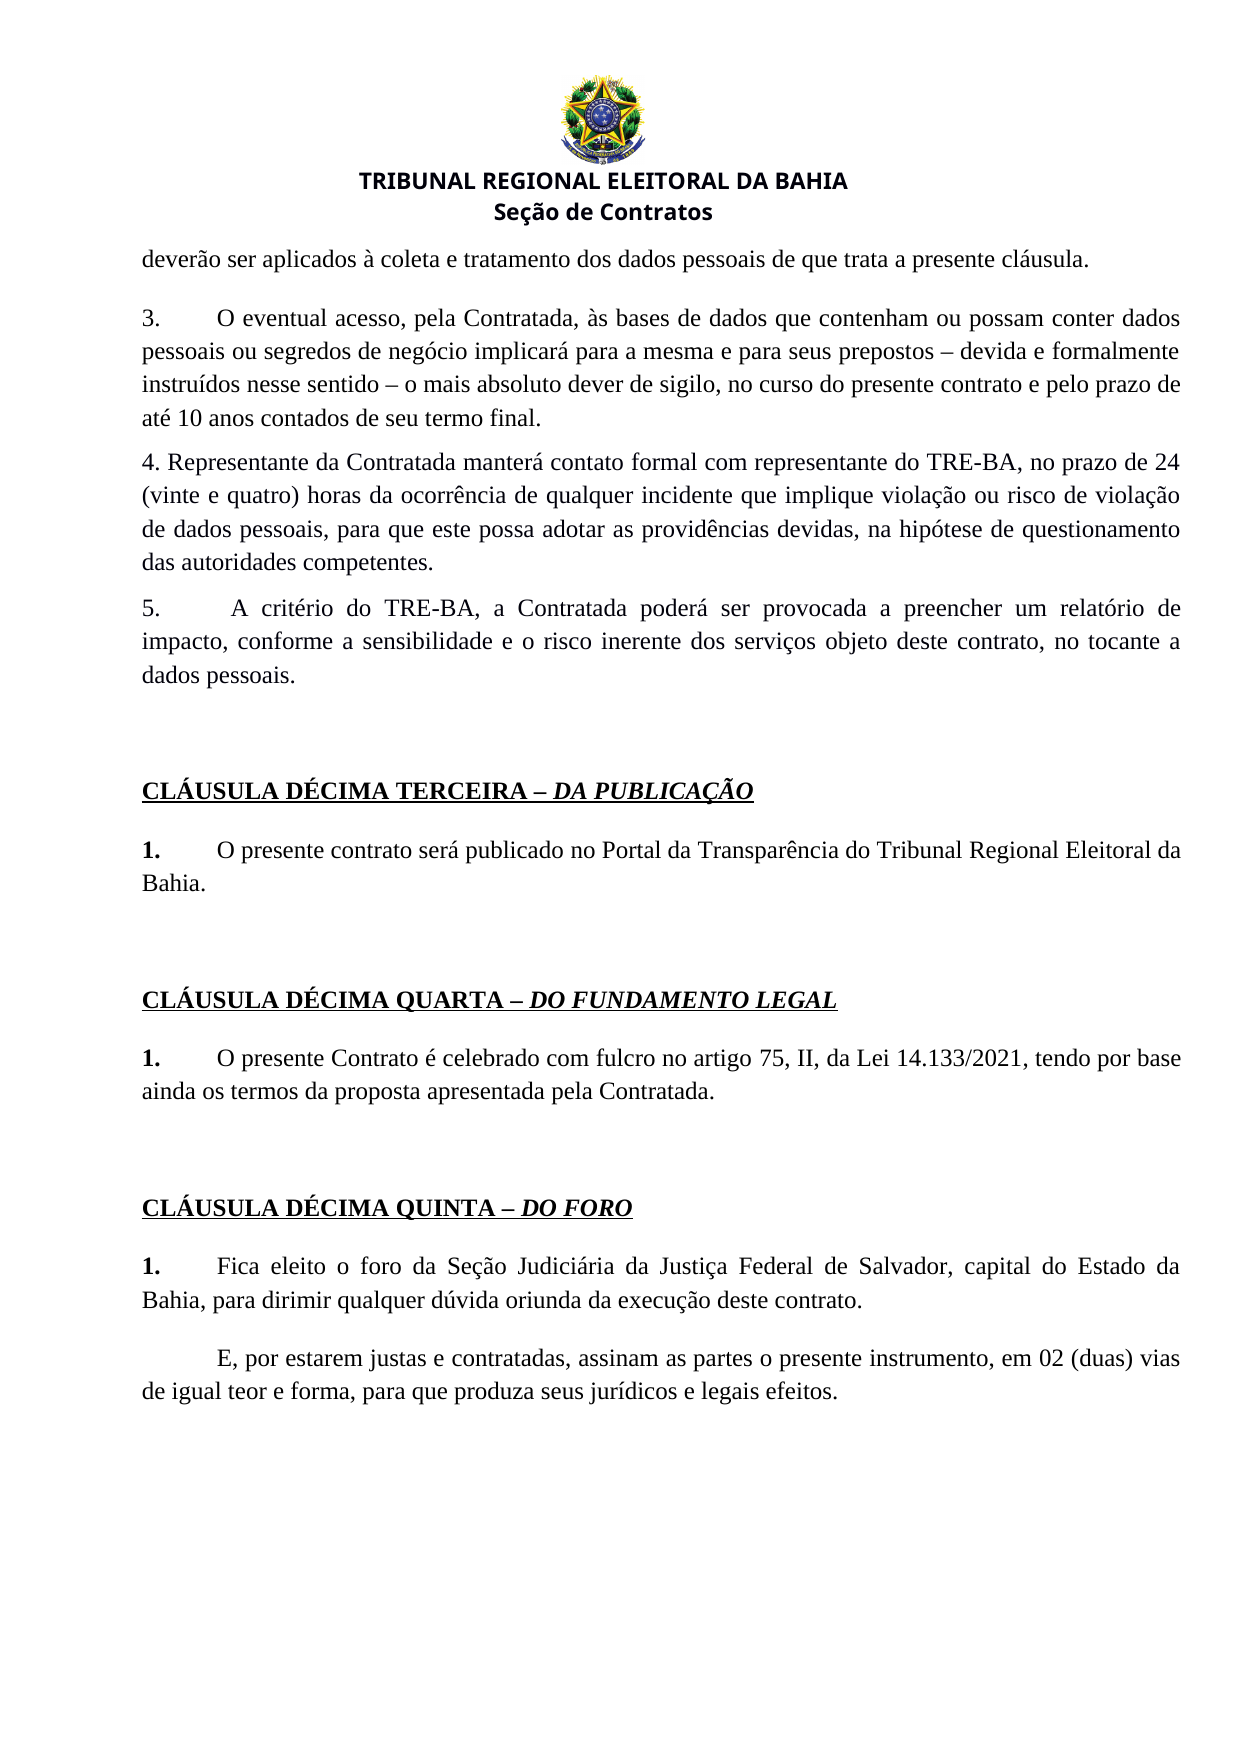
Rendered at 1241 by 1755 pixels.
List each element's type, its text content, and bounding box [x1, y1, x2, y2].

table_cell [130, 1477, 1193, 1536]
table_cell 1. O presente Contrato é celebrado com fulcro no artigo 75, II, da Lei 14.133/2021, tendo por base ainda os termos da proposta apresentada pela Contratada. [130, 1027, 1193, 1177]
table_cell CLÁUSULA DÉCIMA TERCEIRA – DA PUBLICAÇÃO [130, 761, 1193, 819]
table_cell [130, 1419, 1193, 1477]
table_cell [118, 227, 130, 1652]
table_cell [130, 1536, 1193, 1594]
table_cell deverão ser aplicados à coleta e tratamento dos dados pessoais de que trata a presente cláusula. 3. O eventual acesso, pela Contratada, às bases de dados que contenham ou possam conter dados pessoais ou segredos de negócio implicará para a mesma e para seus prepostos – devida e formalmente instruídos nesse sentido – o mais absoluto dever de sigilo, no curso do presente contrato e pelo prazo de até 10 anos contados de seu termo final. 4. Representante da Contratada manterá contato formal com representante do TRE-BA, no prazo de 24 (vinte e quatro) horas da ocorrência de qualquer incidente que implique violação ou risco de violação de dados pessoais, para que este possa adotar as providências devidas, na hipótese de questionamento das autoridades competentes. 5. A critério do TRE-BA, a Contratada poderá ser provocada a preencher um relatório de impacto, conforme a sensibilidade e o risco inerente dos serviços objeto deste contrato, no tocante a dados pessoais. [130, 227, 1193, 761]
table_cell [130, 1594, 1193, 1652]
table_cell 1. Fica eleito o foro da Seção Judiciária da Justiça Federal de Salvador, capital do Estado da Bahia, para dirimir qualquer dúvida oriunda da execução deste contrato. [130, 1236, 1193, 1327]
table_cell E, por estarem justas e contratadas, assinam as partes o presente instrumento, em 02 (duas) vias de igual teor e forma, para que produza seus jurídicos e legais efeitos. [130, 1327, 1193, 1419]
table_cell [1193, 227, 1208, 1652]
table_cell 1. O presente contrato será publicado no Portal da Transparência do Tribunal Regional Eleitoral da Bahia. [130, 819, 1193, 969]
table_cell CLÁUSULA DÉCIMA QUINTA – DO FORO [130, 1177, 1193, 1236]
table_cell CLÁUSULA DÉCIMA QUARTA – DO FUNDAMENTO LEGAL [130, 969, 1193, 1027]
